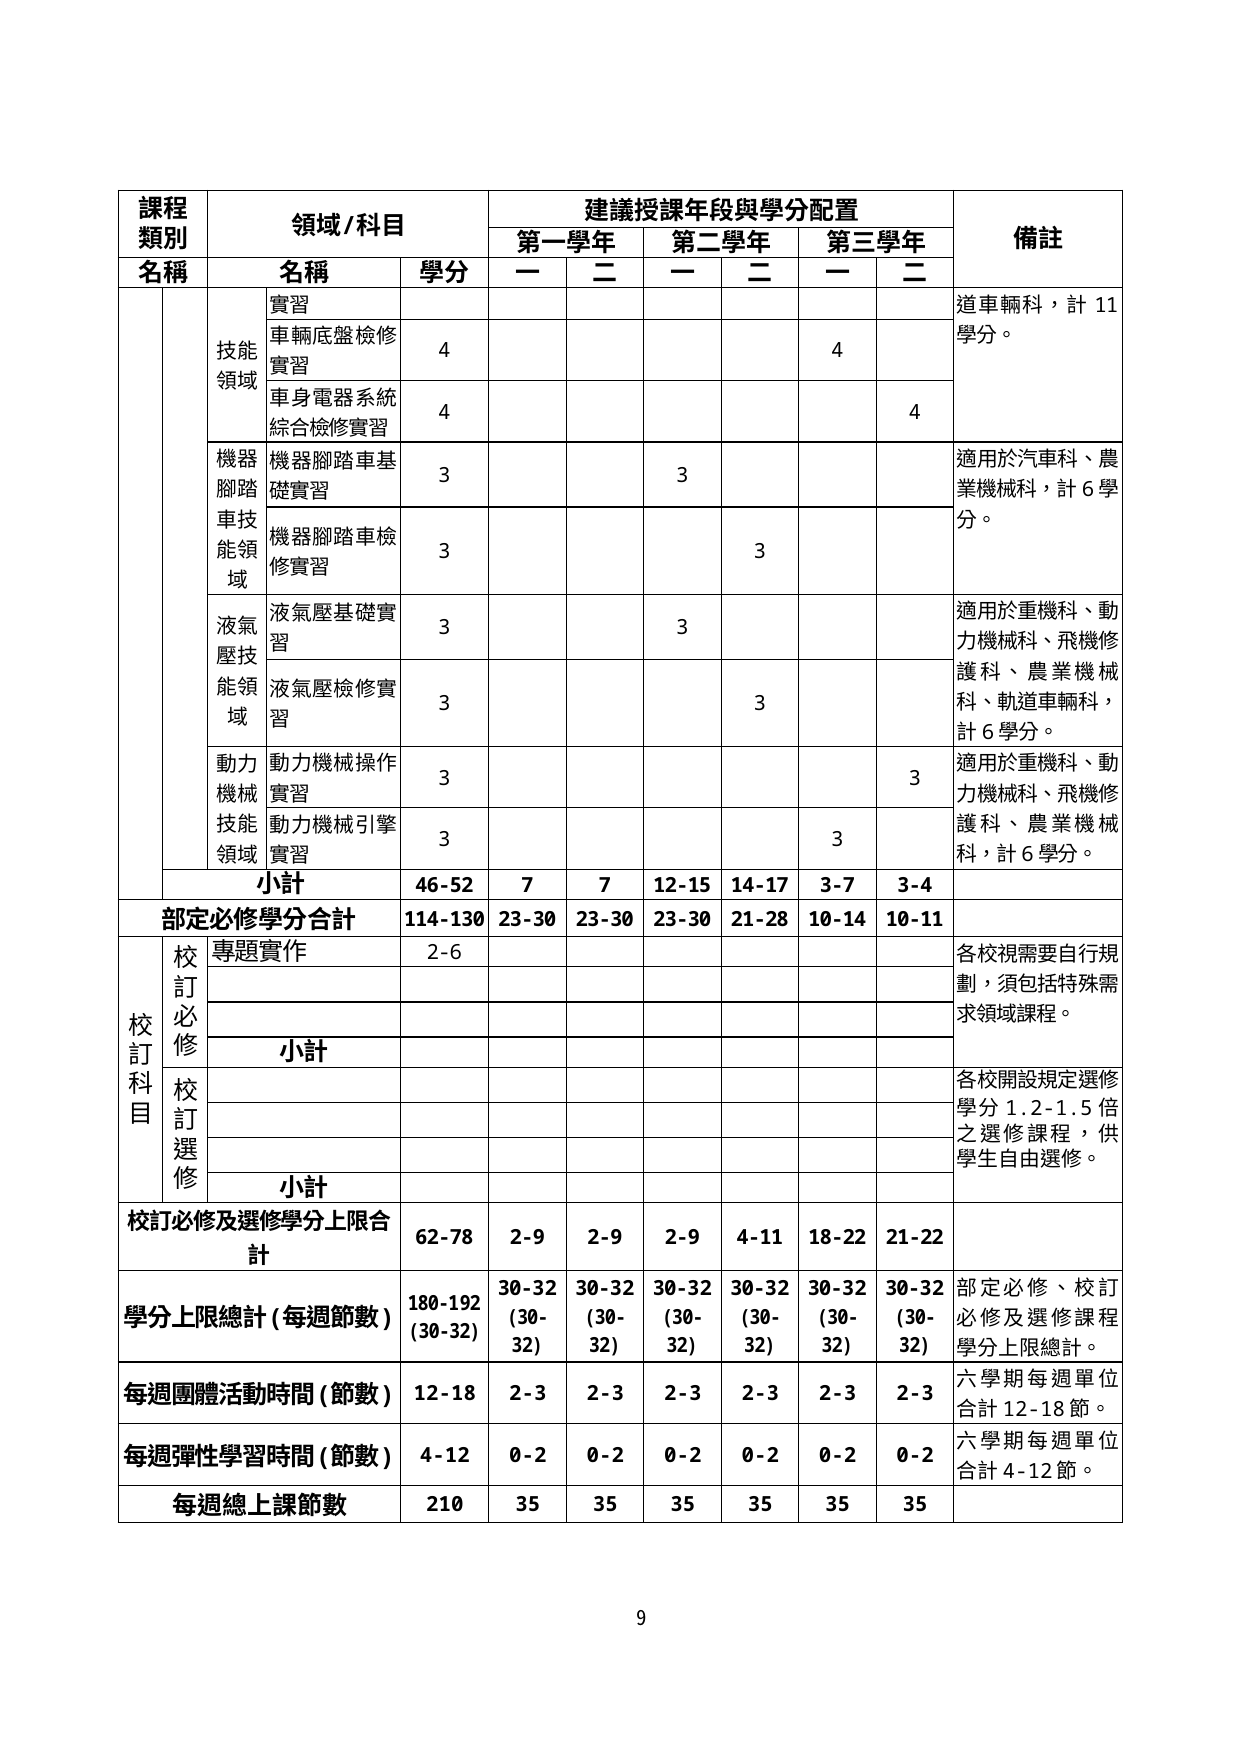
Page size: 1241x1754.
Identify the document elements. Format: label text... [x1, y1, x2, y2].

table_cell 2-9 [644, 1203, 721, 1270]
table_cell [644, 1103, 721, 1137]
table_cell 2-9 [567, 1203, 643, 1270]
table_cell 動力機械引擎實習 [267, 808, 400, 868]
table_cell 動力機械技能領域 [208, 747, 266, 868]
table_cell 每週團體活動時間(節數) [119, 1363, 400, 1423]
table_cell [799, 1103, 876, 1137]
table_cell 7 [489, 870, 566, 899]
table_cell 3-7 [799, 870, 876, 899]
table_cell 0-2 [877, 1424, 953, 1484]
table_cell [799, 660, 876, 746]
table_cell 一 [489, 258, 566, 287]
table_cell 0-2 [489, 1424, 566, 1484]
table_cell 各校視需要自行規劃，須包括特殊需求領域課程。 [954, 937, 1122, 1067]
table_cell [163, 288, 207, 868]
table_cell [722, 808, 798, 868]
table_cell [489, 1138, 566, 1172]
table_cell [489, 660, 566, 746]
table_cell 12-15 [644, 870, 721, 899]
table_cell 35 [644, 1486, 721, 1522]
table_cell 名稱 [119, 258, 207, 287]
table_cell 適用於重機科、動力機械科、飛機修護科、農業機械科，計6學分。 [954, 747, 1122, 868]
table_cell 校訂必修及選修學分上限合計 [119, 1203, 400, 1270]
table_cell 30-32 (30-32) [489, 1271, 566, 1361]
table_cell 小計 [208, 1173, 400, 1202]
table_cell 六學期每週單位合計12-18節。 [954, 1363, 1122, 1423]
table_cell 一 [644, 258, 721, 287]
table_cell 小計 [163, 870, 400, 899]
table_cell [799, 747, 876, 807]
table_cell 3 [644, 443, 721, 506]
table_cell 二 [567, 258, 643, 287]
table_cell 3 [401, 595, 488, 658]
table_cell [489, 381, 566, 441]
table_cell [877, 443, 953, 506]
table_cell 2-3 [489, 1363, 566, 1423]
table_cell [722, 937, 798, 966]
table_cell [954, 870, 1122, 899]
table_cell 114-130 [401, 900, 488, 936]
table_cell 12-18 [401, 1363, 488, 1423]
table_cell [877, 660, 953, 746]
table_cell [644, 288, 721, 318]
table_cell 10-11 [877, 900, 953, 936]
table_cell [567, 1138, 643, 1172]
table_cell 0-2 [644, 1424, 721, 1484]
table_cell 3 [644, 595, 721, 658]
table_cell [401, 1068, 488, 1102]
table_cell 23-30 [644, 900, 721, 936]
table_cell [799, 381, 876, 441]
table_header 領域/科目 [208, 191, 488, 257]
table_cell [644, 1173, 721, 1202]
table_cell [489, 747, 566, 807]
table_cell 2-3 [567, 1363, 643, 1423]
table_cell 3 [401, 660, 488, 746]
table_cell 適用於汽車科、農業機械科，計6學分。 [954, 443, 1122, 593]
table_cell 4-12 [401, 1424, 488, 1484]
table_cell [489, 595, 566, 658]
table_cell 實習 [267, 288, 400, 318]
table_cell 3 [722, 508, 798, 593]
table_cell 3 [401, 443, 488, 506]
table_cell 動力機械操作實習 [267, 747, 400, 807]
table_cell 學分上限總計(每週節數) [119, 1271, 400, 1361]
table_cell [722, 1173, 798, 1202]
table_cell [489, 967, 566, 1001]
table_cell [722, 747, 798, 807]
table_cell [877, 1038, 953, 1067]
table_cell [208, 1138, 400, 1172]
table_cell [722, 967, 798, 1001]
table_cell [567, 320, 643, 380]
table_cell [877, 1003, 953, 1036]
table_cell [799, 1138, 876, 1172]
table_cell 0-2 [799, 1424, 876, 1484]
table_cell [954, 1486, 1122, 1522]
table_cell [954, 1203, 1122, 1270]
table_cell [567, 1173, 643, 1202]
table_cell [722, 381, 798, 441]
table_cell [644, 1038, 721, 1067]
table_cell 適用於重機科、動力機械科、飛機修護科、農業機械科、軌道車輛科，計6學分。 [954, 595, 1122, 746]
table_cell 30-32 (30-32) [644, 1271, 721, 1361]
table_cell [489, 1103, 566, 1137]
table_cell 車輛底盤檢修實習 [267, 320, 400, 380]
table_cell [644, 747, 721, 807]
table_cell 35 [489, 1486, 566, 1522]
table_cell 35 [722, 1486, 798, 1522]
table_cell 第二學年 [644, 228, 798, 257]
table_cell [644, 320, 721, 380]
table_cell 2-9 [489, 1203, 566, 1270]
table_cell 7 [567, 870, 643, 899]
table_cell [567, 747, 643, 807]
table_cell [489, 808, 566, 868]
table_cell 14-17 [722, 870, 798, 899]
table_cell [644, 937, 721, 966]
table_cell [401, 1038, 488, 1067]
table_cell 2-3 [644, 1363, 721, 1423]
table_cell [722, 595, 798, 658]
table_cell 機器腳踏車檢修實習 [267, 508, 400, 593]
table_cell [567, 1103, 643, 1137]
table_cell 3 [799, 808, 876, 868]
table_cell 名稱 [208, 258, 400, 287]
table_cell 3 [401, 508, 488, 593]
table_cell [877, 1138, 953, 1172]
table_cell 3 [401, 808, 488, 868]
table_cell [567, 1003, 643, 1036]
table_cell [567, 595, 643, 658]
table_cell [722, 288, 798, 318]
table_cell 180-192 (30-32) [401, 1271, 488, 1361]
table_cell [799, 595, 876, 658]
table_cell [722, 1038, 798, 1067]
table_cell 一 [799, 258, 876, 287]
table_cell 車身電器系統綜合檢修實習 [267, 381, 400, 441]
table_cell [722, 1003, 798, 1036]
table_cell 3 [877, 747, 953, 807]
table_cell [799, 1068, 876, 1102]
table_cell 2-3 [722, 1363, 798, 1423]
table_cell 10-14 [799, 900, 876, 936]
table_cell [877, 1173, 953, 1202]
table_cell 技能領域 [208, 288, 266, 441]
table_cell 30-32 (30-32) [567, 1271, 643, 1361]
table_cell 部定必修學分合計 [119, 900, 400, 936]
table_cell [567, 1068, 643, 1102]
table_cell [401, 1138, 488, 1172]
table_cell 各校開設規定選修學分1.2-1.5倍之選修課程，供學生自由選修。 [954, 1068, 1122, 1202]
table_cell 0-2 [722, 1424, 798, 1484]
table_cell 3 [722, 660, 798, 746]
table_cell 35 [799, 1486, 876, 1522]
table_cell [877, 1068, 953, 1102]
table_cell [567, 967, 643, 1001]
table_cell 18-22 [799, 1203, 876, 1270]
table_cell 二 [877, 258, 953, 287]
table_cell 62-78 [401, 1203, 488, 1270]
table_cell 23-30 [489, 900, 566, 936]
table_cell 學分 [401, 258, 488, 287]
table_cell [644, 1068, 721, 1102]
table_cell 每週總上課節數 [119, 1486, 400, 1522]
table_cell [644, 508, 721, 593]
table_cell 二 [722, 258, 798, 287]
table_cell 30-32 (30-32) [722, 1271, 798, 1361]
table_cell [489, 1038, 566, 1067]
table_cell [799, 1173, 876, 1202]
table_cell 30-32 (30-32) [799, 1271, 876, 1361]
table_cell [208, 1103, 400, 1137]
table_cell [799, 288, 876, 318]
table_cell [401, 1173, 488, 1202]
table_cell [208, 967, 400, 1001]
table_cell 4-11 [722, 1203, 798, 1270]
table_cell [877, 595, 953, 658]
table_cell 第三學年 [799, 228, 953, 257]
table_cell [567, 381, 643, 441]
table_cell [567, 937, 643, 966]
table_cell 46-52 [401, 870, 488, 899]
table_cell [489, 937, 566, 966]
table_cell [489, 508, 566, 593]
table_cell 4 [401, 381, 488, 441]
table_cell 校訂科目 [119, 937, 162, 1202]
table_cell 小計 [208, 1038, 400, 1067]
table_cell 機器腳踏車技能領域 [208, 443, 266, 593]
table_cell [644, 967, 721, 1001]
table_cell [119, 288, 162, 899]
table_cell 3-4 [877, 870, 953, 899]
table_cell [799, 443, 876, 506]
table_cell 35 [567, 1486, 643, 1522]
table_cell [489, 1068, 566, 1102]
table_cell [799, 508, 876, 593]
table_cell 校訂選修 [163, 1068, 207, 1202]
table_cell 機器腳踏車基礎實習 [267, 443, 400, 506]
table_cell [401, 1003, 488, 1036]
table_cell [401, 1103, 488, 1137]
table_cell [489, 1003, 566, 1036]
table_cell [722, 1068, 798, 1102]
table_cell 4 [799, 320, 876, 380]
table_cell [954, 900, 1122, 936]
table_cell 液氣壓技能領域 [208, 595, 266, 746]
table_cell [877, 967, 953, 1001]
table_cell 每週彈性學習時間(節數) [119, 1424, 400, 1484]
table_cell [722, 1103, 798, 1137]
table_cell [877, 937, 953, 966]
table_cell 210 [401, 1486, 488, 1522]
table_cell [567, 508, 643, 593]
table_cell 第一學年 [489, 228, 643, 257]
table_cell [208, 1003, 400, 1036]
table_cell [877, 508, 953, 593]
table_cell [644, 808, 721, 868]
table_cell 4 [877, 381, 953, 441]
table_cell 21-22 [877, 1203, 953, 1270]
table_cell [489, 1173, 566, 1202]
table_cell [567, 808, 643, 868]
table_cell [644, 1003, 721, 1036]
table_cell [722, 443, 798, 506]
table_cell [877, 320, 953, 380]
table_cell [567, 443, 643, 506]
table_cell 21-28 [722, 900, 798, 936]
table_cell 道車輛科，計11學分。 [954, 288, 1122, 441]
table_cell [567, 288, 643, 318]
table_cell [877, 1103, 953, 1137]
table_cell 液氣壓基礎實習 [267, 595, 400, 658]
table_cell [489, 443, 566, 506]
table_header 課程 類別 [119, 191, 207, 257]
table_cell 23-30 [567, 900, 643, 936]
table_cell 0-2 [567, 1424, 643, 1484]
table_cell [799, 1003, 876, 1036]
table_header 備註 [954, 191, 1122, 287]
table_cell 2-6 [401, 937, 488, 966]
table_cell [799, 967, 876, 1001]
table_cell 30-32 (30-32) [877, 1271, 953, 1361]
table_cell [644, 381, 721, 441]
table_cell 液氣壓檢修實習 [267, 660, 400, 746]
table_cell [877, 288, 953, 318]
table_cell [799, 937, 876, 966]
table_cell 部定必修、校訂必修及選修課程學分上限總計。 [954, 1271, 1122, 1361]
table_cell 4 [401, 320, 488, 380]
table_cell 六學期每週單位合計4-12節。 [954, 1424, 1122, 1484]
table_cell 校訂必修 [163, 937, 207, 1067]
table_cell [208, 1068, 400, 1102]
table_cell 3 [401, 747, 488, 807]
table_cell [722, 1138, 798, 1172]
table_cell 2-3 [877, 1363, 953, 1423]
table_cell 2-3 [799, 1363, 876, 1423]
table_cell [567, 660, 643, 746]
table_header 建議授課年段與學分配置 [489, 191, 953, 227]
table_cell [401, 967, 488, 1001]
table_cell 35 [877, 1486, 953, 1522]
table_cell [644, 660, 721, 746]
table_cell [722, 320, 798, 380]
table_cell [877, 808, 953, 868]
table_cell [489, 288, 566, 318]
table_cell 專題實作 [208, 937, 400, 966]
table_cell [567, 1038, 643, 1067]
table_cell [799, 1038, 876, 1067]
table_cell [401, 288, 488, 318]
table_cell [489, 320, 566, 380]
table_cell [644, 1138, 721, 1172]
